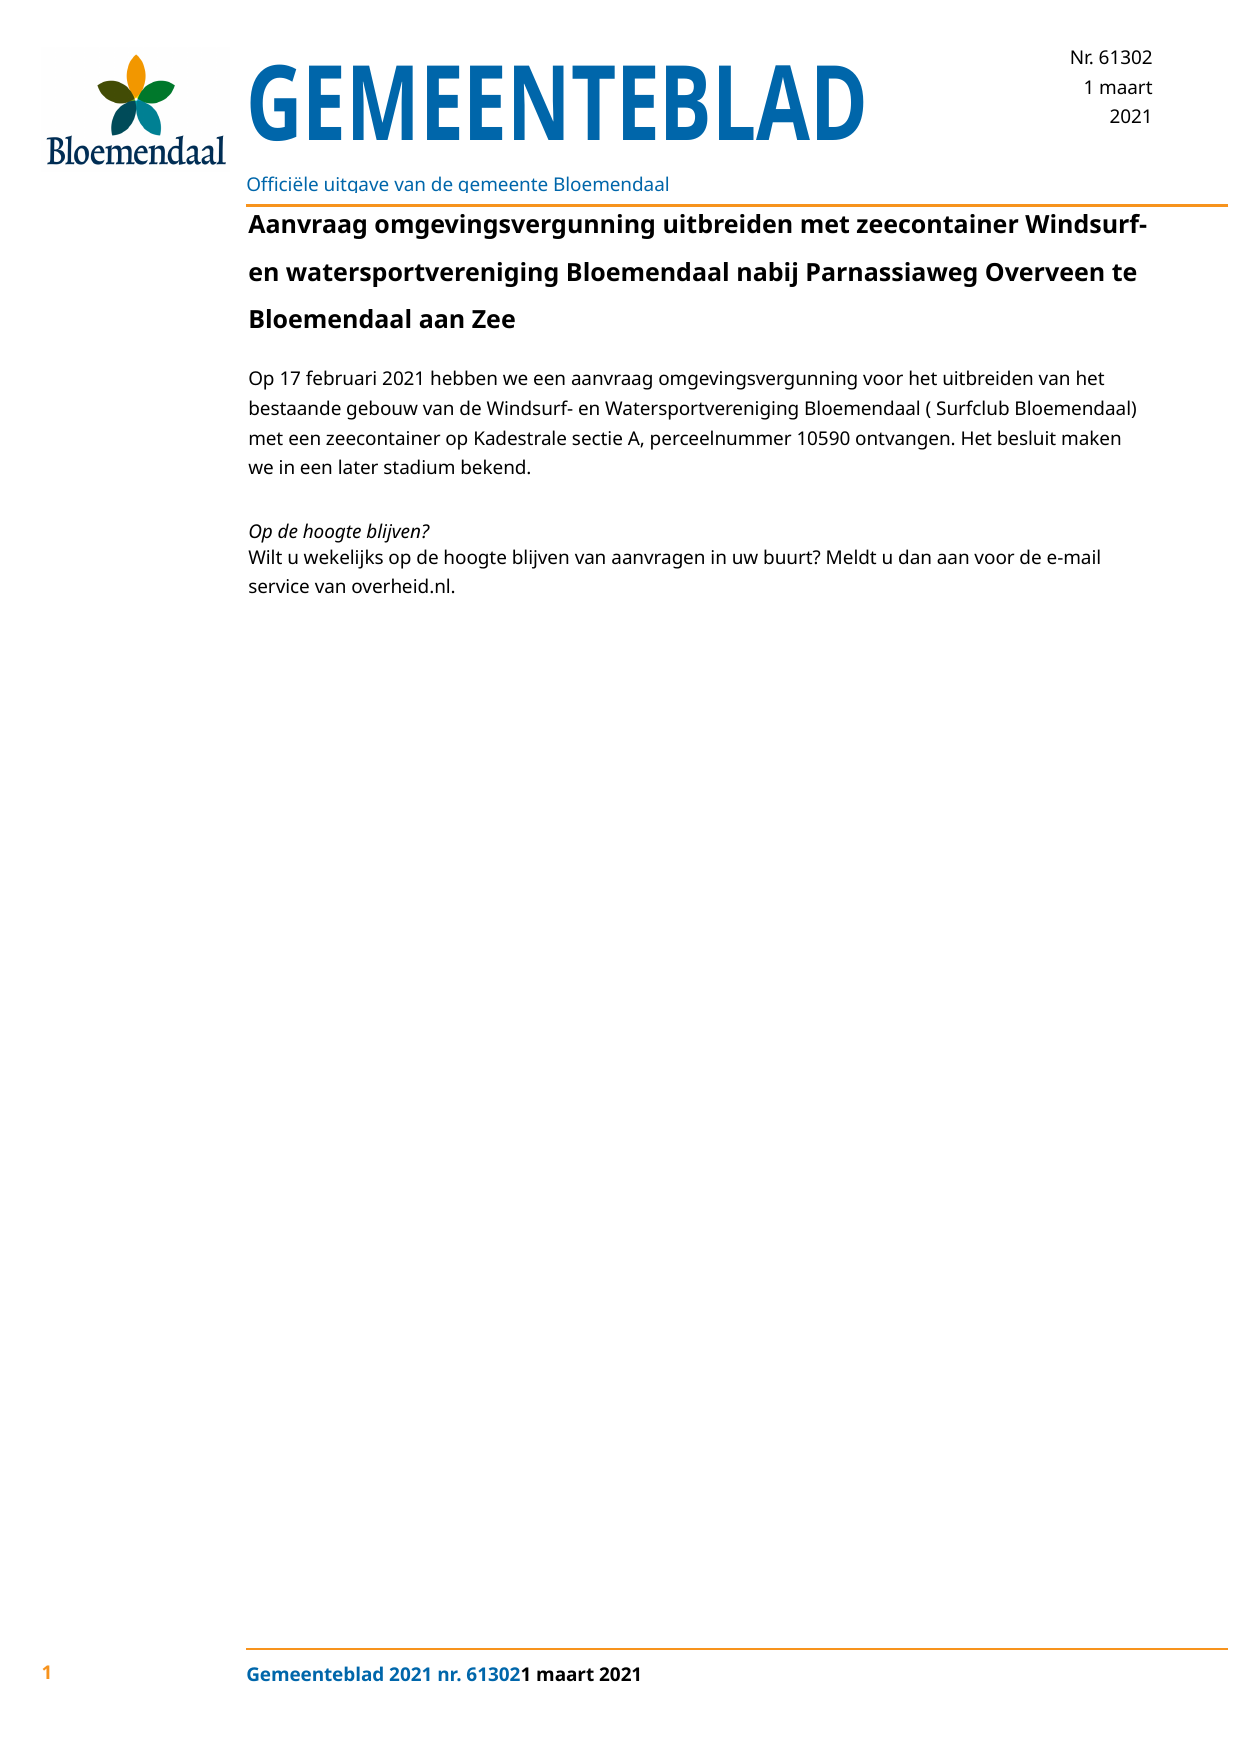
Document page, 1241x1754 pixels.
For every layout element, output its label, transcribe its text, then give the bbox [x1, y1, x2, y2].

text Op 17 februari 2021 hebben we een aanvraag omgevingsvergunning voor het uitbreiden van het bestaande gebouw van de Windsurf- en Watersportvereniging Bloemendaal ( Surfclub Bloemendaal) met een zeecontainer op Kadestrale sectie A, perceelnummer 10590 ontvangen. Het besluit maken we in een later stadium bekend. [248, 366, 1152, 480]
picture [41, 47, 231, 172]
text Wilt u wekelijks op de hoogte blijven van aanvragen in uw buurt? Meldt u dan aan voor de e-mail service van overheid.nl. [248, 544, 1152, 599]
text Op de hoogte blijven? [248, 518, 1152, 544]
text Aanvraag omgevingsvergunning uitbreiden met zeecontainer Windsurf- en watersportvereniging Bloemendaal nabij Parnassiaweg Overveen te Bloemendaal aan Zee [248, 207, 1152, 336]
